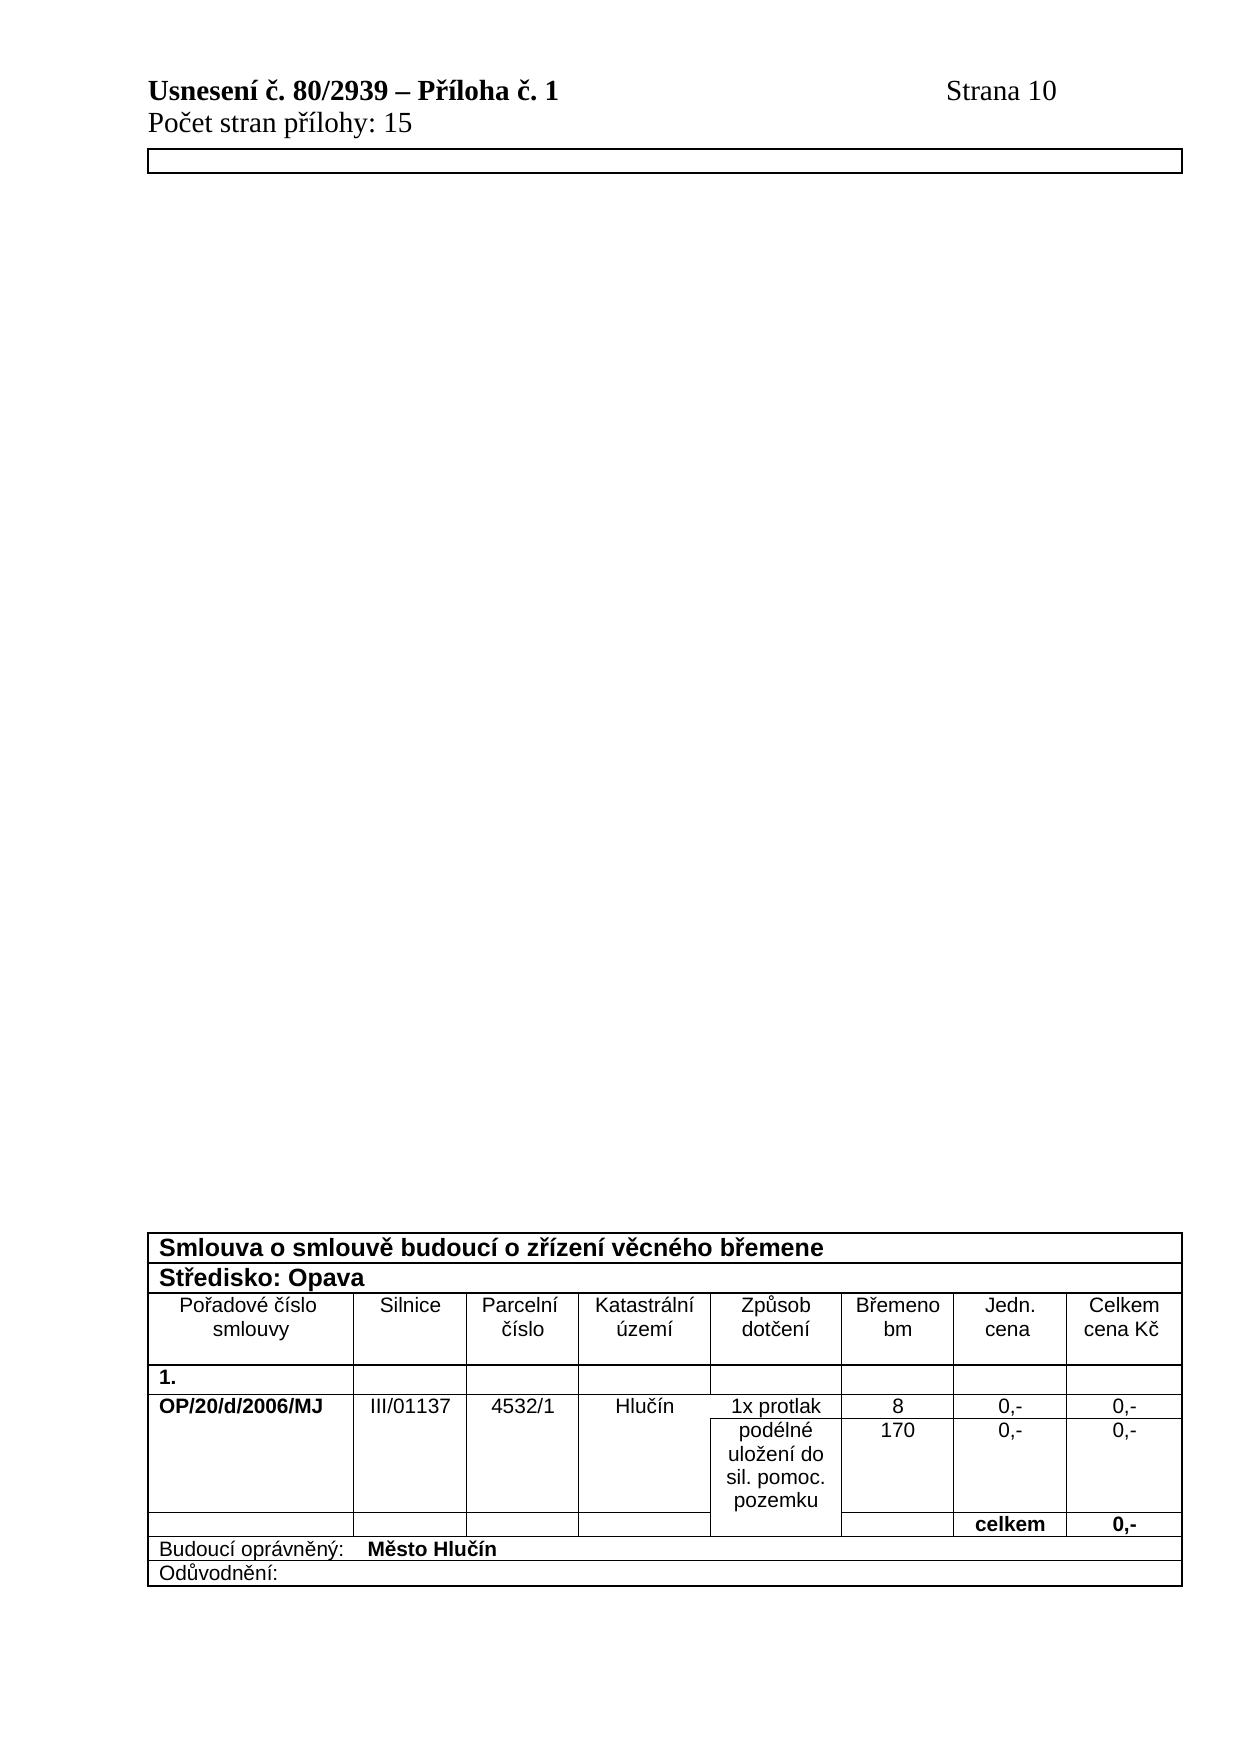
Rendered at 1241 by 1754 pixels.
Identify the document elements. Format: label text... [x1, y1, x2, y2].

table_cell [149, 150, 1181, 172]
table_cell Odůvodnění: [149, 1561, 1181, 1584]
table_cell 170 [842, 1419, 953, 1512]
table_cell 0,- [954, 1419, 1066, 1512]
table_cell Středisko: Opava [149, 1264, 1181, 1292]
table_cell [354, 1513, 466, 1536]
table_cell OP/20/d/2006/MJ [149, 1395, 353, 1512]
table_cell Hlučín [579, 1395, 710, 1512]
table_cell [842, 1513, 953, 1536]
table_cell [579, 1513, 710, 1536]
table_cell Parcelní číslo [467, 1294, 578, 1364]
table_header 8 [842, 1395, 953, 1418]
table_cell Jedn. cena [954, 1294, 1066, 1364]
table_cell [467, 1513, 578, 1536]
table_header 0,- [1067, 1395, 1181, 1418]
table_cell Silnice [354, 1294, 466, 1364]
table_cell Katastrální území [579, 1294, 710, 1364]
table_cell podélné uložení do sil. pomoc. pozemku [711, 1419, 841, 1512]
table_cell 0,- [1067, 1419, 1181, 1512]
table_header 0,- [954, 1395, 1066, 1418]
table_cell 1. [149, 1366, 353, 1393]
table_cell Celkem cena Kč [1067, 1294, 1181, 1364]
table_cell Způsob dotčení [711, 1294, 841, 1364]
table_cell Budoucí oprávněný: Město Hlučín [149, 1537, 1181, 1560]
table_cell [711, 1512, 841, 1536]
table_cell 0,- [1067, 1513, 1181, 1536]
table_cell [954, 1366, 1066, 1393]
table_cell celkem [954, 1513, 1066, 1536]
table_cell [711, 1366, 841, 1393]
table_header Smlouva o smlouvě budoucí o zřízení věcného břemene [149, 1234, 1181, 1262]
table_cell [842, 1366, 953, 1393]
table_cell III/01137 [354, 1395, 466, 1512]
table_cell [1067, 1366, 1181, 1393]
table_cell [149, 1513, 353, 1536]
table_cell 4532/1 [467, 1395, 578, 1512]
table_cell [579, 1366, 710, 1393]
table_cell Břemeno bm [842, 1294, 953, 1364]
table_cell Pořadové číslo smlouvy [149, 1294, 353, 1364]
table_cell [467, 1366, 578, 1393]
table_header 1x protlak [710, 1395, 841, 1418]
table_cell [354, 1366, 466, 1393]
